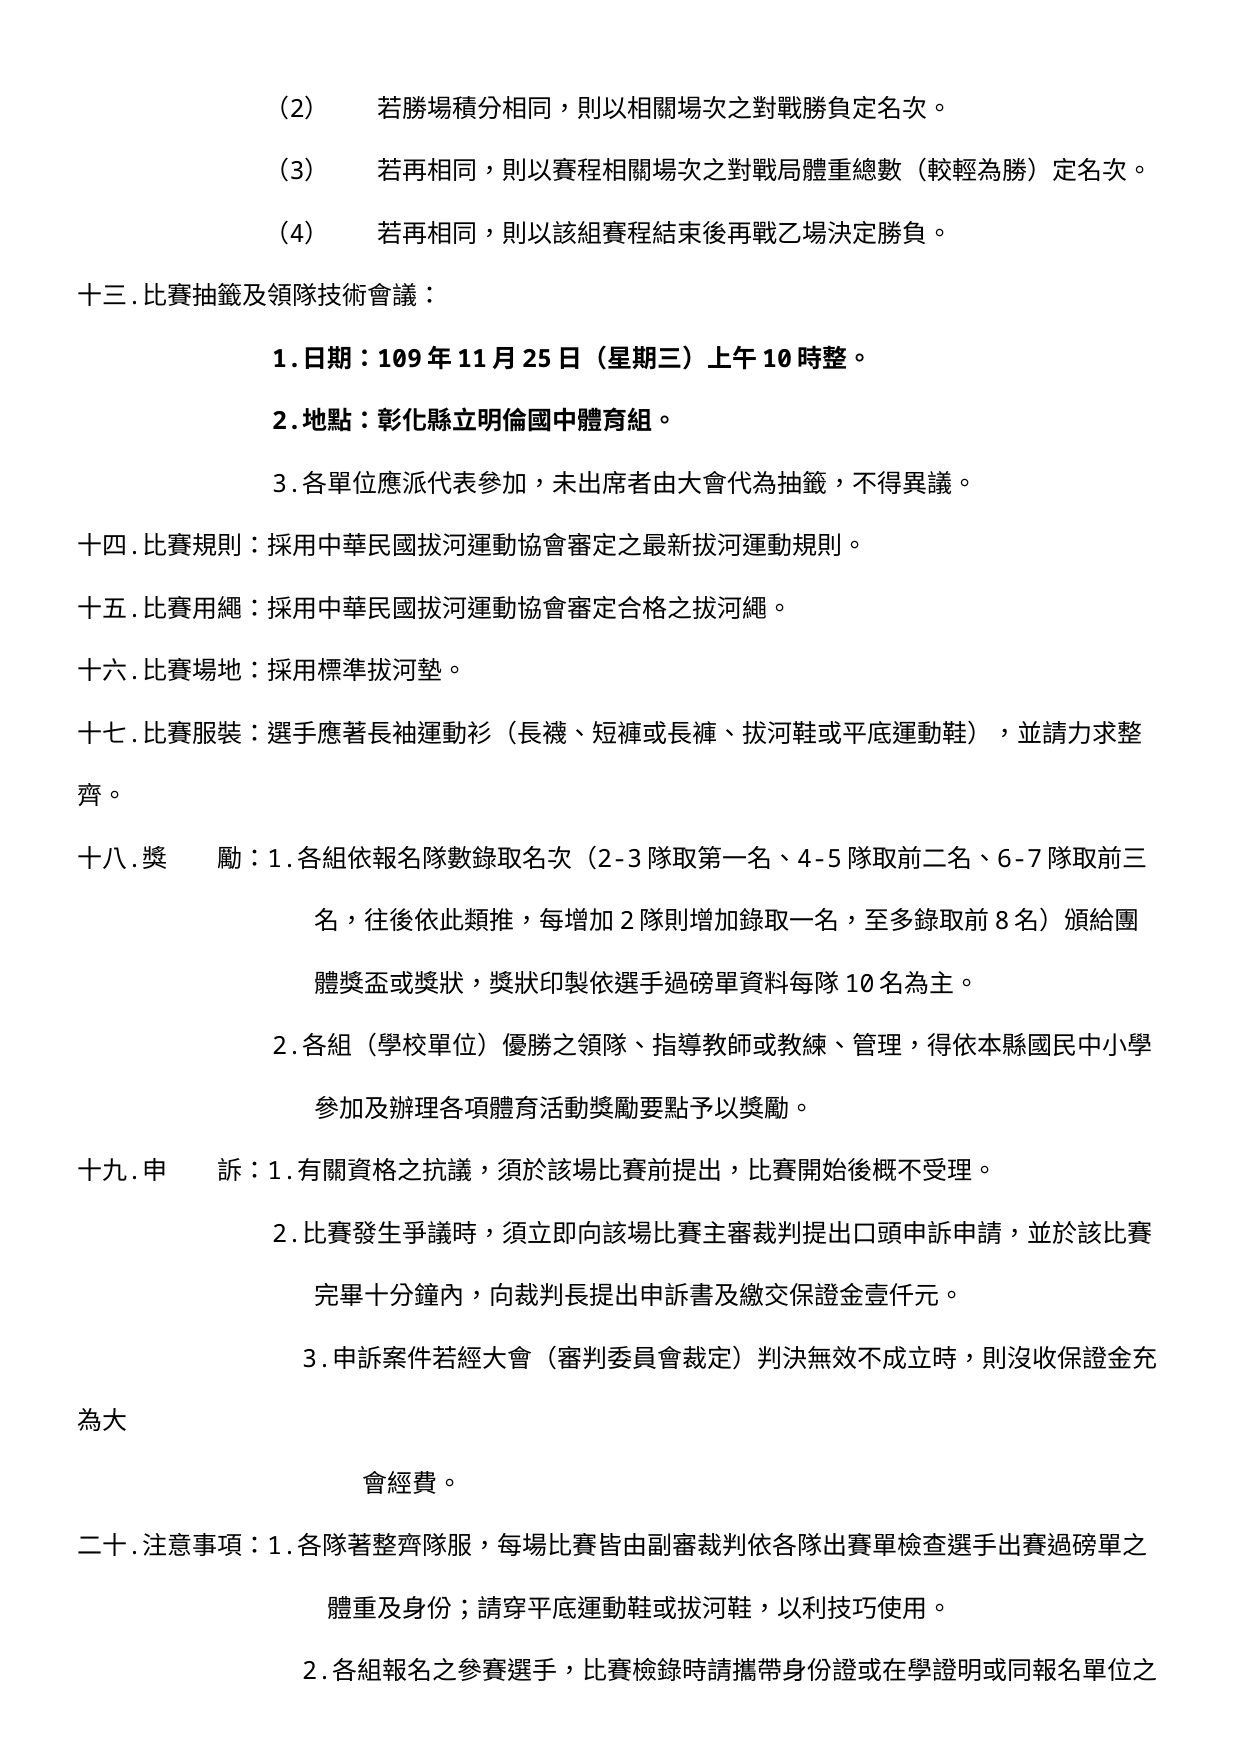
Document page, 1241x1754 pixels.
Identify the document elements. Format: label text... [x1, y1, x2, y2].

text 十六.比賽場地：採用標準拔河墊。 [77, 627, 1163, 689]
text 十八.獎 勵：1.各組依報名隊數錄取名次（2-3隊取第一名、4-5隊取前二名、6-7隊取前三名，往後依此類推，每增加2隊則增加錄取一名，至多錄取前8名）頒給團體獎盃或獎狀，獎狀印製依選手過磅單資料每隊10名為主。 [77, 814, 1163, 1002]
text 會經費。 [77, 1439, 1163, 1502]
text 2.各組報名之參賽選手，比賽檢錄時請攜帶身份證或在學證明或同報名單位之 [227, 1627, 1163, 1689]
text 十三.比賽抽籤及領隊技術會議： [77, 252, 1163, 314]
text 十五.比賽用繩：採用中華民國拔河運動協會審定合格之拔河繩。 [77, 564, 1163, 627]
text 1.日期：109年11月25日（星期三）上午10時整。 [227, 314, 1163, 377]
text 3.各單位應派代表參加，未出席者由大會代為抽籤，不得異議。 [227, 439, 1163, 502]
text 2.地點：彰化縣立明倫國中體育組。 [227, 377, 1163, 439]
list 若再相同，則以賽程相關場次之對戰局體重總數（較輕為勝）定名次。 [264, 127, 1163, 189]
list 若勝場積分相同，則以相關場次之對戰勝負定名次。 [264, 64, 1163, 127]
text 十七.比賽服裝：選手應著長袖運動衫（長襪、短褲或長褲、拔河鞋或平底運動鞋），並請力求整齊。 [77, 689, 1163, 814]
text 十四.比賽規則：採用中華民國拔河運動協會審定之最新拔河運動規則。 [77, 502, 1163, 564]
text 2.各組（學校單位）優勝之領隊、指導教師或教練、管理，得依本縣國民中小學參加及辦理各項體育活動獎勵要點予以獎勵。 [227, 1002, 1163, 1127]
text 二十.注意事項：1.各隊著整齊隊服，每場比賽皆由副審裁判依各隊出賽單檢查選手出賽過磅單之體重及身份；請穿平底運動鞋或拔河鞋，以利技巧使用。 [77, 1502, 1163, 1627]
text 十九.申 訴：1.有關資格之抗議，須於該場比賽前提出，比賽開始後概不受理。 [77, 1127, 1163, 1189]
text 2.比賽發生爭議時，須立即向該場比賽主審裁判提出口頭申訴申請，並於該比賽完畢十分鐘內，向裁判長提出申訴書及繳交保證金壹仟元。 [227, 1189, 1163, 1314]
text 3.申訴案件若經大會（審判委員會裁定）判決無效不成立時，則沒收保證金充為大 [77, 1314, 1163, 1439]
list 若再相同，則以該組賽程結束後再戰乙場決定勝負。 [264, 189, 1163, 252]
